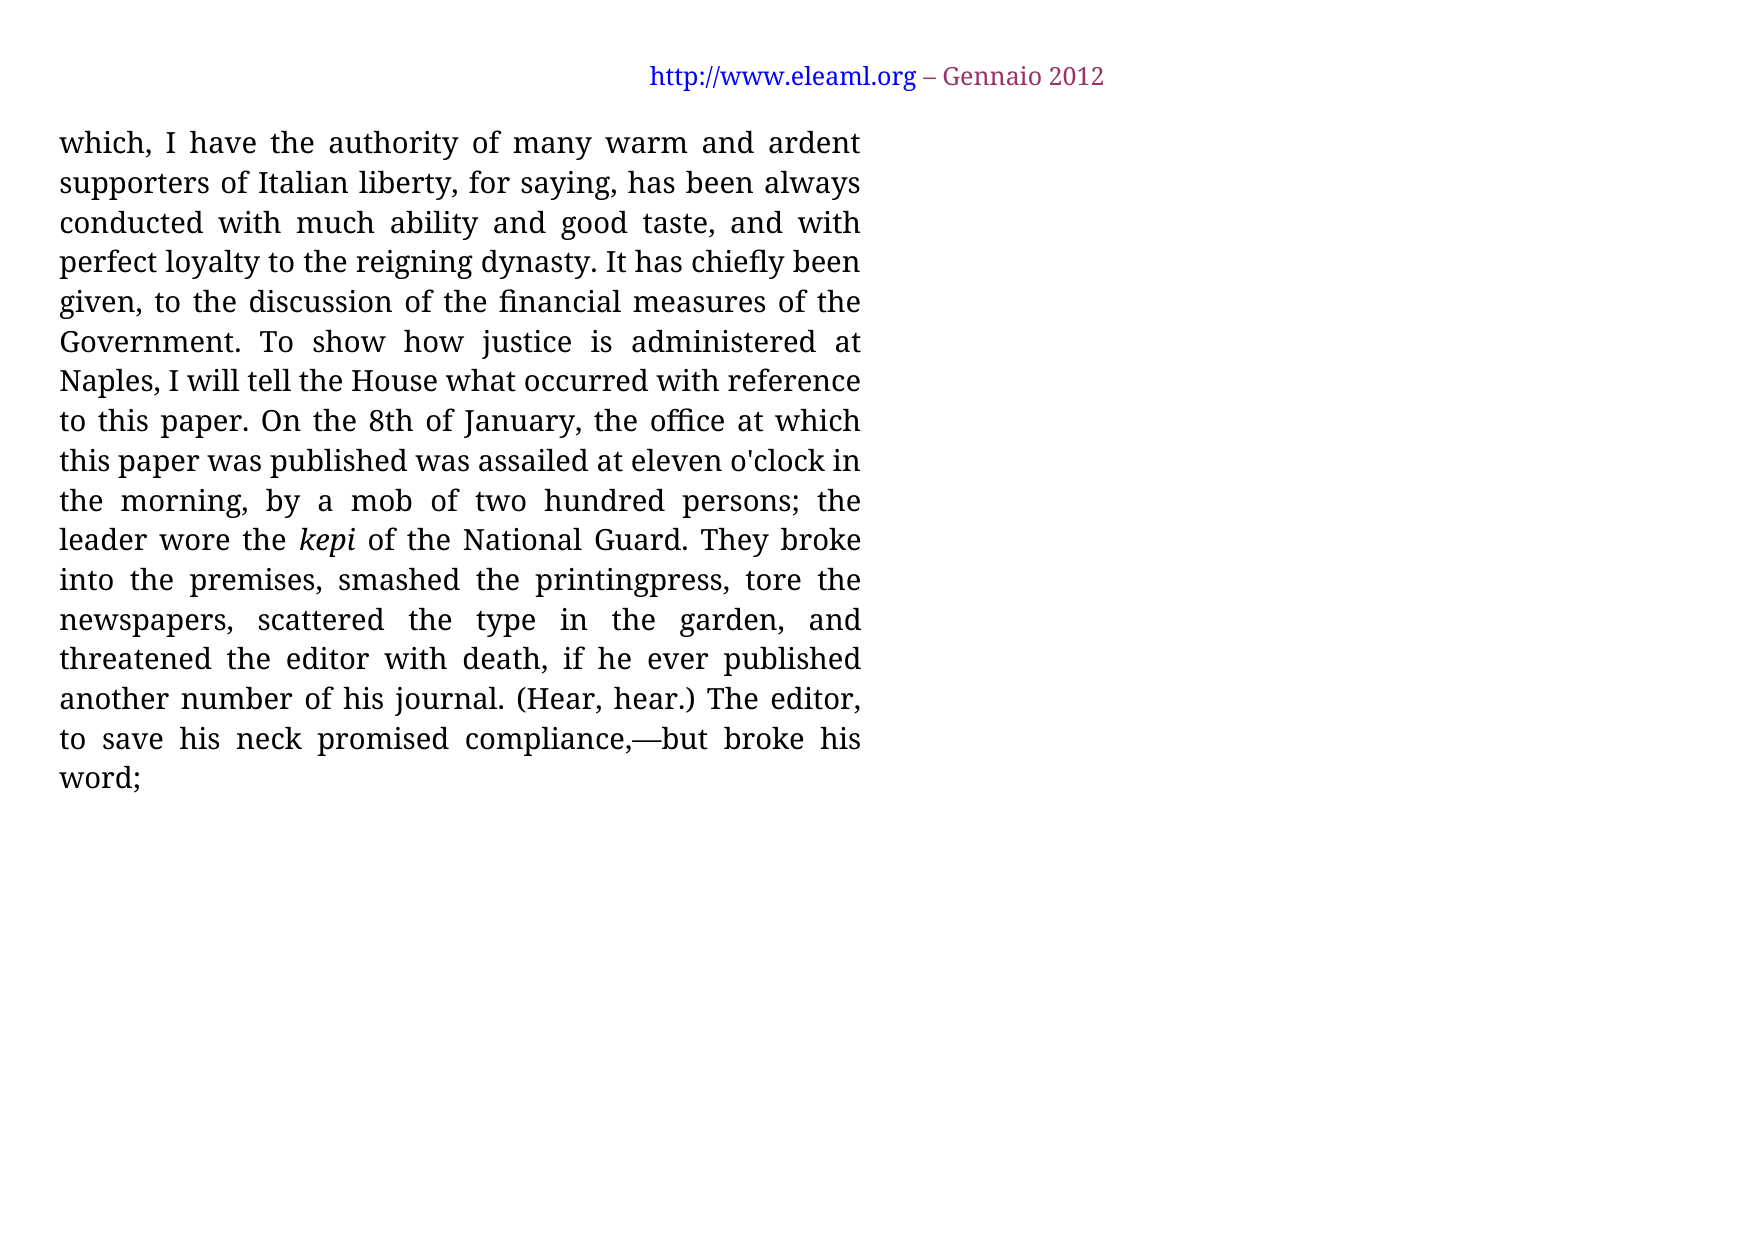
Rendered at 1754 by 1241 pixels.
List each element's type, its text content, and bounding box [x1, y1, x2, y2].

text which, I have the authority of many warm and ardent supporters of Italian liberty, for saying, has been always conducted with much ability and good taste, and with perfect loyalty to the reigning dynasty. It has chiefly been given, to the discussion of the financial measures of the Government. To show how justice is administered at Naples, I will tell the House what occurred with reference to this paper. On the 8th of January, the office at which this paper was published was assailed at eleven o'clock in the morning, by a mob of two hundred persons; the leader wore the kepi of the National Guard. They broke into the premises, smashed the printingpress, tore the newspapers, scattered the type in the garden, and threatened the editor with death, if he ever published another number of his journal. (Hear, hear.) The editor, to save his neck promised compliance,—but broke his word; [59, 123, 862, 797]
